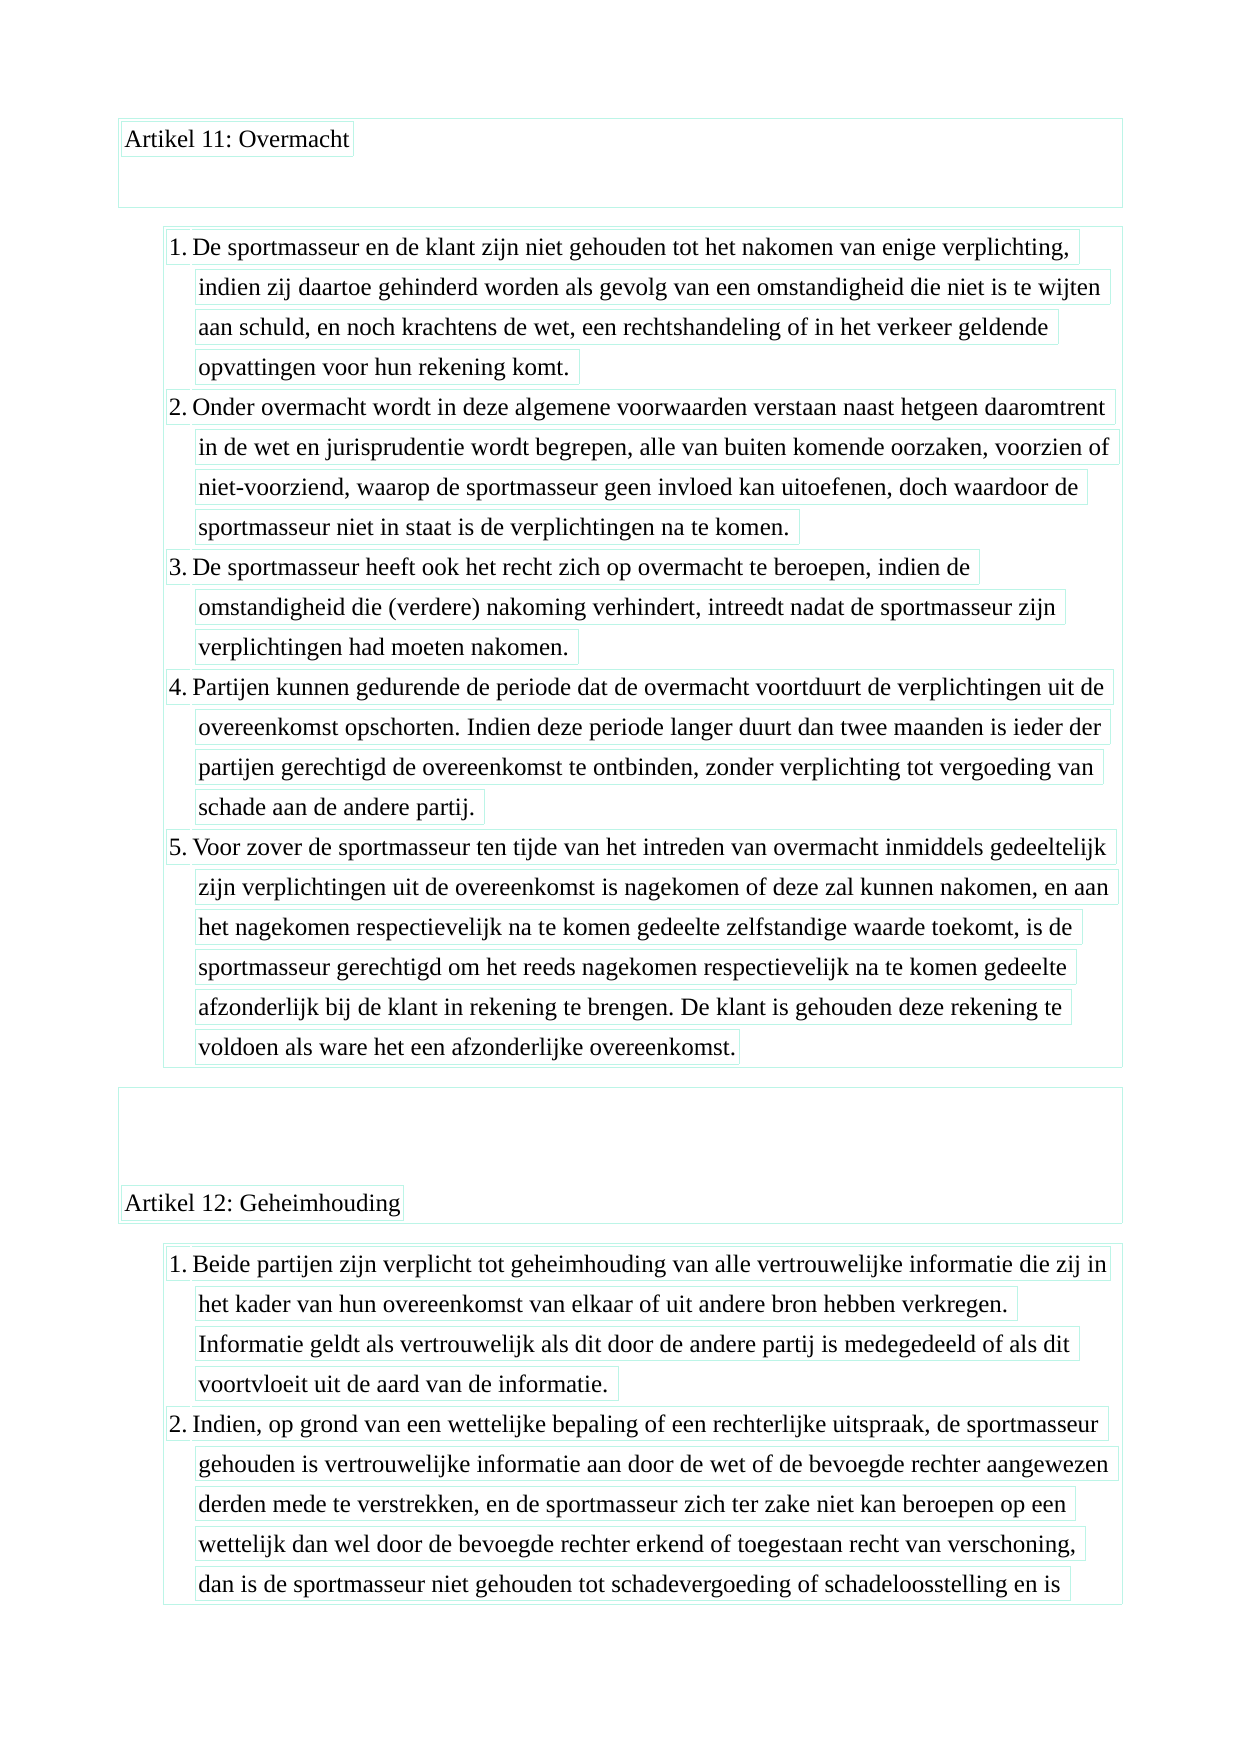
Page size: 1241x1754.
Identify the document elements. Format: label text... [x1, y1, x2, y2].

list Onder overmacht wordt in deze algemene voorwaarden verstaan naast hetgeen daaromtrent in de wet en jurisprudentie wordt begrepen, alle van buiten komende oorzaken, voorzien of niet-voorziend, waarop de sportmasseur geen invloed kan uitoefenen, doch waardoor de sportmasseur niet in staat is de verplichtingen na te komen. [164, 386, 1122, 544]
list Beide partijen zijn verplicht tot geheimhouding van alle vertrouwelijke informatie die zij in het kader van hun overeenkomst van elkaar of uit andere bron hebben verkregen. Informatie geldt als vertrouwelijk als dit door de andere partij is medegedeeld of als dit voortvloeit uit de aard van de informatie. [164, 1244, 1122, 1401]
list De sportmasseur en de klant zijn niet gehouden tot het nakomen van enige verplichting, indien zij daartoe gehinderd worden als gevolg van een omstandigheid die niet is te wijten aan schuld, en noch krachtens de wet, een rechtshandeling of in het verkeer geldende opvattingen voor hun rekening komt. [164, 227, 1122, 384]
list Partijen kunnen gedurende de periode dat de overmacht voortduurt de verplichtingen uit de overeenkomst opschorten. Indien deze periode langer duurt dan twee maanden is ieder der partijen gerechtigd de overeenkomst te ontbinden, zonder verplichting tot vergoeding van schade aan de andere partij. [164, 666, 1122, 824]
list Voor zover de sportmasseur ten tijde van het intreden van overmacht inmiddels gedeeltelijk zijn verplichtingen uit de overeenkomst is nagekomen of deze zal kunnen nakomen, en aan het nagekomen respectievelijk na te komen gedeelte zelfstandige waarde toekomt, is de sportmasseur gerechtigd om het reeds nagekomen respectievelijk na te komen gedeelte afzonderlijk bij de klant in rekening te brengen. De klant is gehouden deze rekening te voldoen als ware het een afzonderlijke overeenkomst. [164, 826, 1122, 1067]
list Indien, op grond van een wettelijke bepaling of een rechterlijke uitspraak, de sportmasseur gehouden is vertrouwelijke informatie aan door de wet of de bevoegde rechter aangewezen derden mede te verstrekken, en de sportmasseur zich ter zake niet kan beroepen op een wettelijk dan wel door de bevoegde rechter erkend of toegestaan recht van verschoning, dan is de sportmasseur niet gehouden tot schadevergoeding of schadeloosstelling en is [164, 1403, 1122, 1604]
list De sportmasseur heeft ook het recht zich op overmacht te beroepen, indien de omstandigheid die (verdere) nakoming verhindert, intreedt nadat de sportmasseur zijn verplichtingen had moeten nakomen. [164, 546, 1122, 664]
text Artikel 12: Geheimhouding [119, 1182, 1122, 1223]
text Artikel 11: Overmacht [119, 119, 1122, 156]
